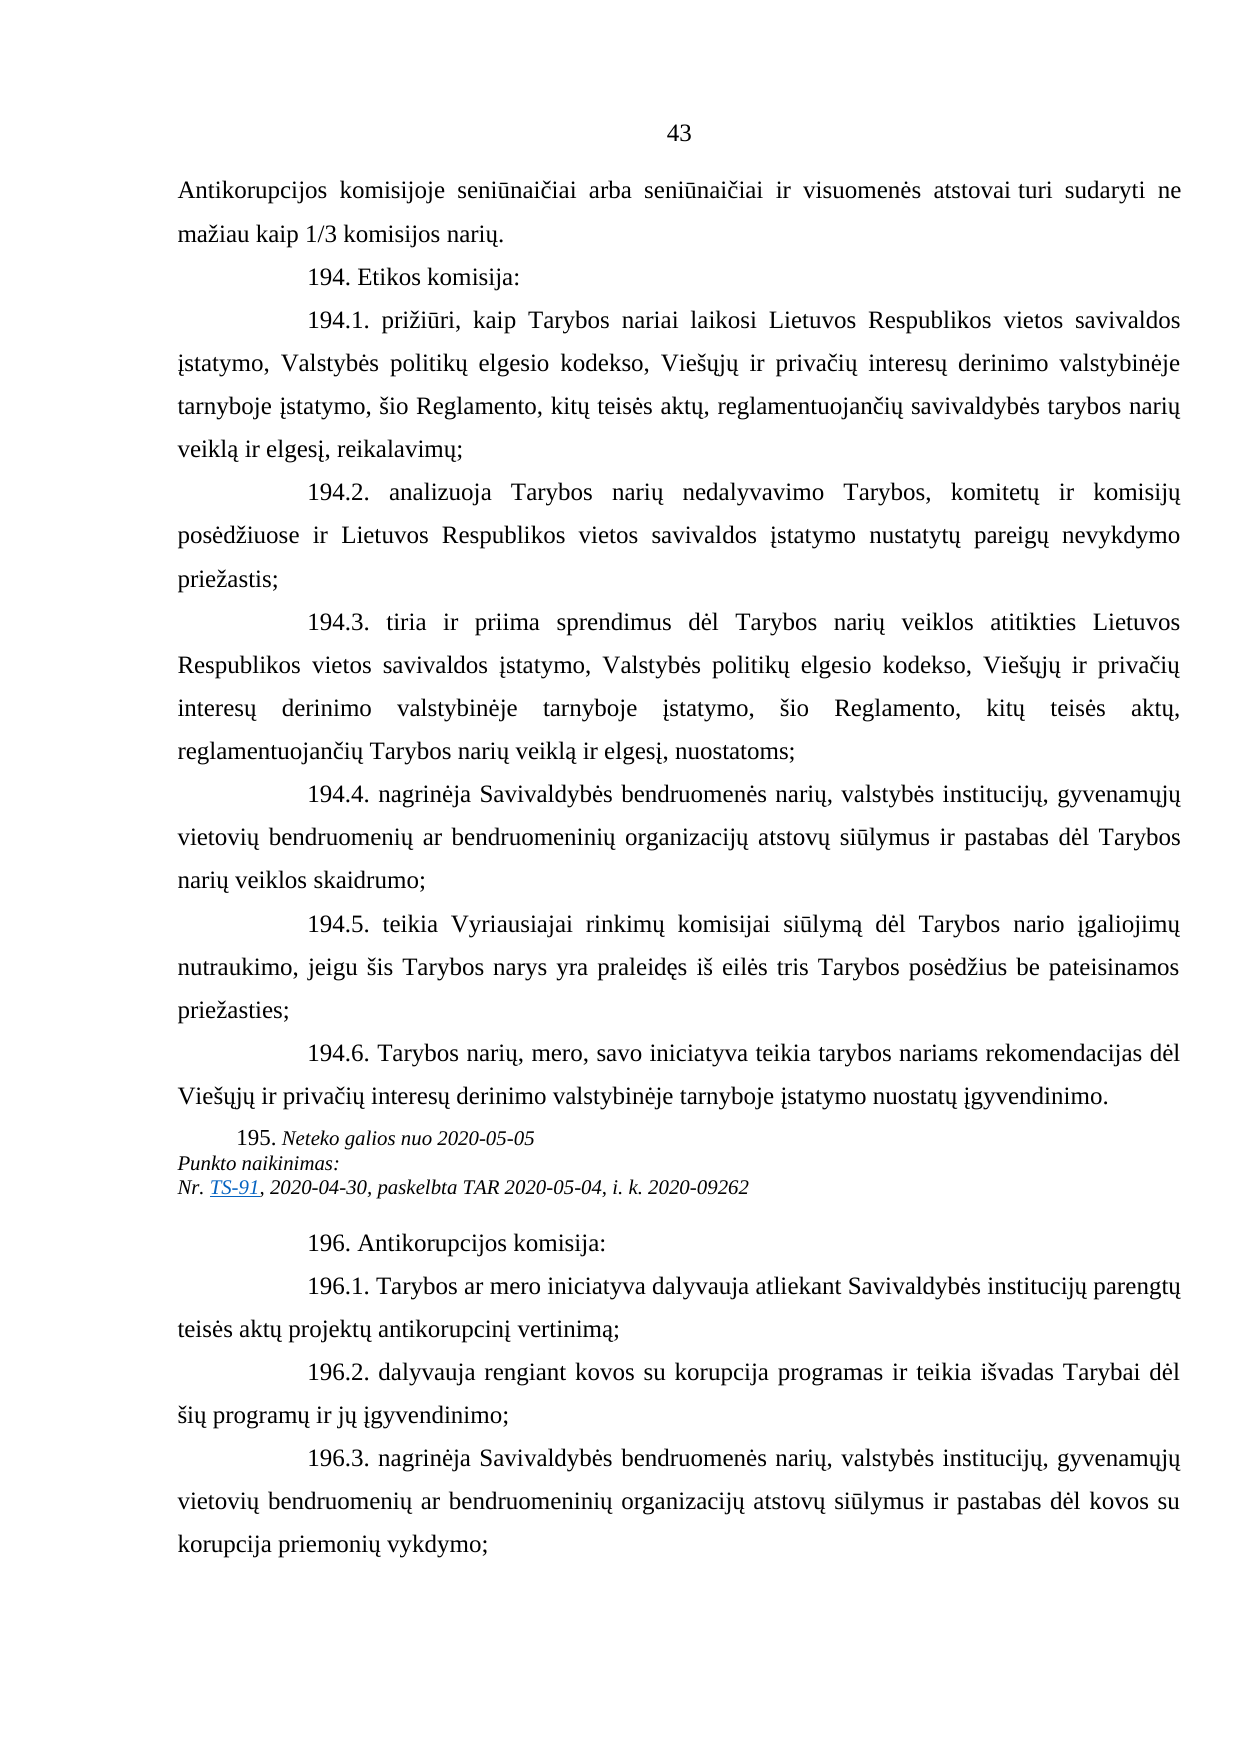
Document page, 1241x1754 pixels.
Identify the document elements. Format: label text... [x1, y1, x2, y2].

text Punkto naikinimas: [177, 1151, 1181, 1175]
text 196.1. Tarybos ar mero iniciatyva dalyvauja atliekant Savivaldybės institucijų parengtų teisės aktų projektų antikorupcinį vertinimą; [177, 1271, 1181, 1343]
text 194. Etikos komisija: [177, 262, 1181, 291]
text 196. Antikorupcijos komisija: [177, 1228, 1181, 1256]
text 196.2. dalyvauja rengiant kovos su korupcija programas ir teikia išvadas Tarybai dėl šių programų ir jų įgyvendinimo; [177, 1357, 1181, 1429]
text Nr. TS-91, 2020-04-30, paskelbta TAR 2020-05-04, i. k. 2020-09262 [177, 1175, 1181, 1199]
text 194.2. analizuoja Tarybos narių nedalyvavimo Tarybos, komitetų ir komisijų posėdžiuose ir Lietuvos Respublikos vietos savivaldos įstatymo nustatytų pareigų nevykdymo priežastis; [177, 477, 1181, 592]
text 194.1. prižiūri, kaip Tarybos nariai laikosi Lietuvos Respublikos vietos savivaldos įstatymo, Valstybės politikų elgesio kodekso, Viešųjų ir privačių interesų derinimo valstybinėje tarnyboje įstatymo, šio Reglamento, kitų teisės aktų, reglamentuojančių savivaldybės tarybos narių veiklą ir elgesį, reikalavimų; [177, 305, 1181, 463]
text 194.3. tiria ir priima sprendimus dėl Tarybos narių veiklos atitikties Lietuvos Respublikos vietos savivaldos įstatymo, Valstybės politikų elgesio kodekso, Viešųjų ir privačių interesų derinimo valstybinėje tarnyboje įstatymo, šio Reglamento, kitų teisės aktų, reglamentuojančių Tarybos narių veiklą ir elgesį, nuostatoms; [177, 607, 1181, 765]
text 195. Neteko galios nuo 2020-05-05 [177, 1124, 1181, 1151]
text 194.5. teikia Vyriausiajai rinkimų komisijai siūlymą dėl Tarybos nario įgaliojimų nutraukimo, jeigu šis Tarybos narys yra praleidęs iš eilės tris Tarybos posėdžius be pateisinamos priežasties; [177, 909, 1181, 1024]
text Antikorupcijos komisijoje seniūnaičiai arba seniūnaičiai ir visuomenės atstovai turi sudaryti ne mažiau kaip 1/3 komisijos narių. [177, 176, 1181, 247]
text 196.3. nagrinėja Savivaldybės bendruomenės narių, valstybės institucijų, gyvenamųjų vietovių bendruomenių ar bendruomeninių organizacijų atstovų siūlymus ir pastabas dėl kovos su korupcija priemonių vykdymo; [177, 1443, 1181, 1558]
text 194.6. Tarybos narių, mero, savo iniciatyva teikia tarybos nariams rekomendacijas dėl Viešųjų ir privačių interesų derinimo valstybinėje tarnyboje įstatymo nuostatų įgyvendinimo. [177, 1038, 1181, 1110]
text 194.4. nagrinėja Savivaldybės bendruomenės narių, valstybės institucijų, gyvenamųjų vietovių bendruomenių ar bendruomeninių organizacijų atstovų siūlymus ir pastabas dėl Tarybos narių veiklos skaidrumo; [177, 779, 1181, 894]
